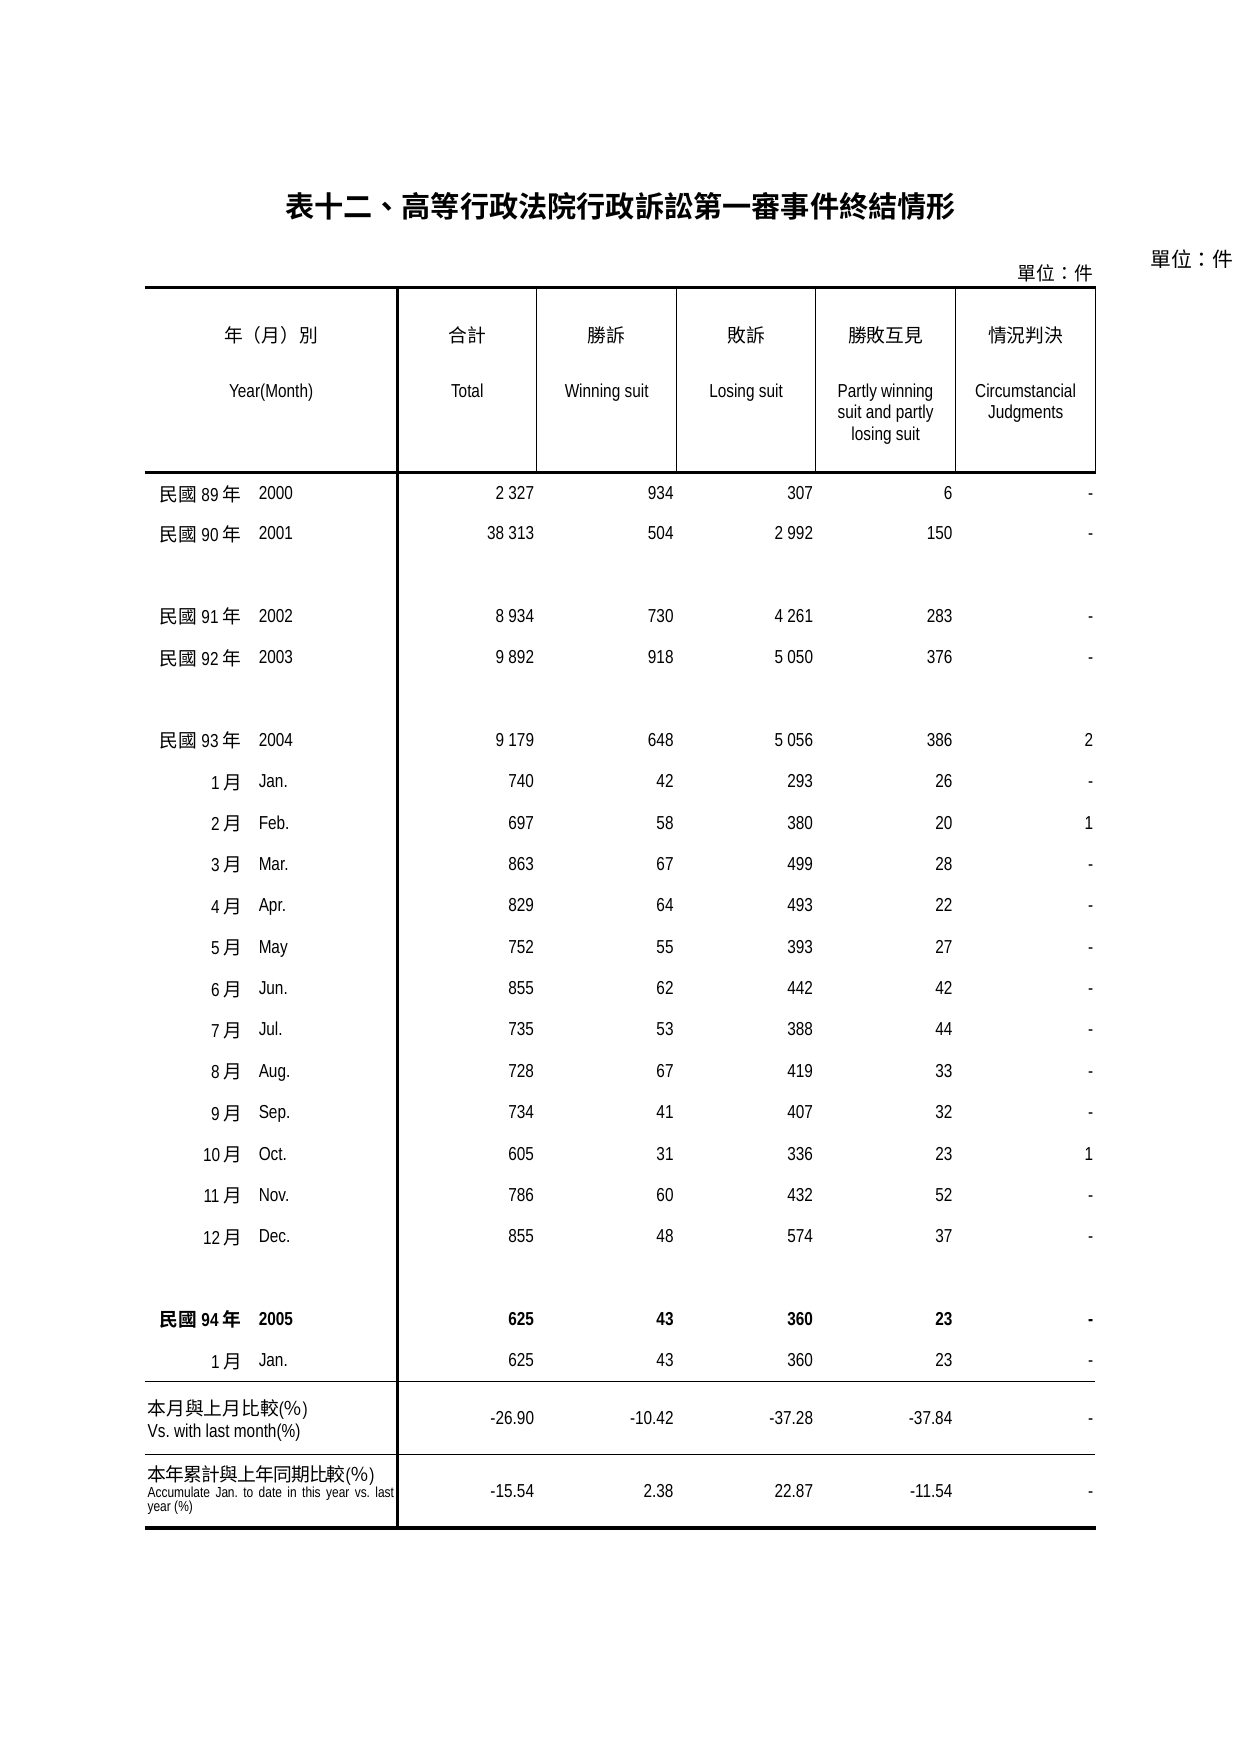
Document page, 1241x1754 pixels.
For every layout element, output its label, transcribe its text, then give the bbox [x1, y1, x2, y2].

table_cell 55 [537, 926, 676, 967]
table_cell 6 [816, 474, 955, 512]
table_cell 407 [676, 1091, 816, 1132]
table_cell 728 [399, 1050, 537, 1091]
table_cell 22.87 [676, 1455, 816, 1526]
table_cell 33 [816, 1050, 955, 1091]
table_cell [955, 678, 1096, 719]
table_cell 2月 [145, 802, 256, 843]
table_cell 393 [676, 926, 816, 967]
table_cell 4月 [145, 884, 256, 926]
table_cell [676, 1257, 816, 1298]
table_cell - [955, 884, 1096, 926]
table_cell - [955, 636, 1096, 678]
table_cell 67 [537, 1050, 676, 1091]
table_cell - [955, 967, 1096, 1008]
table_cell - [955, 1339, 1096, 1381]
table_cell Jul. [256, 1009, 396, 1050]
table_cell 388 [676, 1009, 816, 1050]
table_cell 本月與上月比較(％) Vs. with last month(%) [145, 1382, 396, 1453]
table_cell 31 [537, 1133, 676, 1174]
table_cell - [955, 1009, 1096, 1050]
table_cell 1月 [145, 1339, 256, 1381]
table_header 勝敗互見 [816, 289, 955, 380]
text [1150, 235, 1240, 243]
table_cell 民國 89年 [145, 474, 256, 512]
table_cell 1 [955, 802, 1096, 843]
table_cell 283 [816, 595, 955, 636]
table_cell 493 [676, 884, 816, 926]
table_cell 9月 [145, 1091, 256, 1132]
table_cell 442 [676, 967, 816, 1008]
table_cell [256, 678, 396, 719]
table_cell 752 [399, 926, 537, 967]
table_cell 336 [676, 1133, 816, 1174]
table_cell 2005 [256, 1298, 396, 1339]
table_cell 44 [816, 1009, 955, 1050]
table_cell 855 [399, 1215, 537, 1257]
table_cell -37.28 [676, 1382, 816, 1453]
table_cell 42 [816, 967, 955, 1008]
table_cell -10.42 [537, 1382, 676, 1453]
table_cell 43 [537, 1298, 676, 1339]
table_cell - [955, 595, 1096, 636]
table_cell - [955, 1454, 1096, 1526]
table_cell 360 [676, 1339, 816, 1381]
table_cell 786 [399, 1174, 537, 1215]
table_cell 4 261 [676, 595, 816, 636]
table_cell Losing suit [677, 380, 815, 468]
table_cell 10月 [145, 1133, 256, 1174]
text 表十二、高等行政法院行政訴訟第一審事件終結情形 [148, 183, 1092, 225]
table_cell 民國 93年 [145, 719, 256, 760]
table_cell [399, 554, 537, 595]
table_cell 32 [816, 1091, 955, 1132]
table_cell 625 [399, 1339, 537, 1381]
table_cell 8月 [145, 1050, 256, 1091]
table_cell 11月 [145, 1174, 256, 1215]
table_cell 民國 94年 [145, 1298, 256, 1339]
table_cell Total [399, 380, 536, 468]
table_header 年（月）別 [145, 289, 396, 380]
table_cell [145, 554, 256, 595]
table_cell [399, 678, 537, 719]
table_cell 67 [537, 843, 676, 884]
table_cell 419 [676, 1050, 816, 1091]
table_cell 9 179 [399, 719, 537, 760]
table_cell 863 [399, 843, 537, 884]
table_cell 1月 [145, 760, 256, 802]
table_cell [676, 678, 816, 719]
table_cell - [955, 1298, 1096, 1339]
table_cell 2004 [256, 719, 396, 760]
table_cell 41 [537, 1091, 676, 1132]
table_cell - [955, 474, 1096, 512]
table_cell 27 [816, 926, 955, 967]
table_cell 697 [399, 802, 537, 843]
table_cell 民國 90年 [145, 512, 256, 553]
table_cell -11.54 [816, 1455, 955, 1526]
table_cell 2000 [256, 474, 396, 512]
text 單位：件 [148, 259, 1092, 286]
table_header 情況判決 [956, 289, 1095, 380]
table_cell 730 [537, 595, 676, 636]
table_cell Jan. [256, 760, 396, 802]
table_cell -15.54 [399, 1455, 537, 1526]
table_cell - [955, 512, 1096, 553]
table_cell - [955, 926, 1096, 967]
table_cell 307 [676, 474, 816, 512]
table_cell 42 [537, 760, 676, 802]
table_cell - [955, 1091, 1096, 1132]
table_cell Circumstancial Judgments [956, 380, 1095, 468]
table_cell [256, 554, 396, 595]
table_cell Dec. [256, 1215, 396, 1257]
table_cell 934 [537, 474, 676, 512]
table_cell 918 [537, 636, 676, 678]
table_cell 376 [816, 636, 955, 678]
table_cell 2 992 [676, 512, 816, 553]
table_cell Sep. [256, 1091, 396, 1132]
table_cell 7月 [145, 1009, 256, 1050]
table_cell Winning suit [537, 380, 676, 468]
table_cell Jan. [256, 1339, 396, 1381]
table_cell 8 934 [399, 595, 537, 636]
table_cell 735 [399, 1009, 537, 1050]
table_cell Mar. [256, 843, 396, 884]
table_cell May [256, 926, 396, 967]
table_cell 37 [816, 1215, 955, 1257]
table_cell 3月 [145, 843, 256, 884]
table_cell 26 [816, 760, 955, 802]
table_cell [955, 1257, 1096, 1298]
table_cell [145, 678, 256, 719]
table_cell 648 [537, 719, 676, 760]
table_cell - [955, 760, 1096, 802]
table_cell 5月 [145, 926, 256, 967]
table_cell [145, 1257, 256, 1298]
table_cell 734 [399, 1091, 537, 1132]
table_cell 20 [816, 802, 955, 843]
table_cell [537, 678, 676, 719]
table_header 合計 [399, 289, 536, 380]
table_cell 829 [399, 884, 537, 926]
table_cell Nov. [256, 1174, 396, 1215]
table_cell 52 [816, 1174, 955, 1215]
table_cell 6月 [145, 967, 256, 1008]
text 單位：件 [1150, 243, 1240, 268]
table_cell Apr. [256, 884, 396, 926]
table_cell 38 313 [399, 512, 537, 553]
table_cell Year(Month) [145, 380, 396, 468]
table_cell 2 327 [399, 474, 537, 512]
table_cell 150 [816, 512, 955, 553]
table_cell -37.84 [816, 1382, 955, 1453]
table_cell [955, 554, 1096, 595]
table_cell - [955, 1174, 1096, 1215]
table_cell 民國 92年 [145, 636, 256, 678]
table_cell 5 056 [676, 719, 816, 760]
table_cell Feb. [256, 802, 396, 843]
table_cell [256, 1257, 396, 1298]
table_cell 民國 91年 [145, 595, 256, 636]
table_cell 293 [676, 760, 816, 802]
table_cell 574 [676, 1215, 816, 1257]
table_cell 12月 [145, 1215, 256, 1257]
table_cell Partly winning suit and partly losing suit [816, 380, 955, 468]
table_cell [816, 678, 955, 719]
table_cell Oct. [256, 1133, 396, 1174]
table_cell 386 [816, 719, 955, 760]
table_cell [676, 554, 816, 595]
table_cell 432 [676, 1174, 816, 1215]
table_cell - [955, 1050, 1096, 1091]
table_cell 28 [816, 843, 955, 884]
table_cell 9 892 [399, 636, 537, 678]
table_cell [537, 1257, 676, 1298]
table_cell 60 [537, 1174, 676, 1215]
table_cell - [955, 843, 1096, 884]
table_cell [816, 1257, 955, 1298]
table_cell 64 [537, 884, 676, 926]
table_cell -26.90 [399, 1382, 537, 1453]
table_header 勝訴 [537, 289, 676, 380]
table_cell 380 [676, 802, 816, 843]
table_cell 504 [537, 512, 676, 553]
table_cell 23 [816, 1133, 955, 1174]
table_cell [399, 1257, 537, 1298]
text [1150, 268, 1240, 275]
table_cell [537, 554, 676, 595]
table_cell 360 [676, 1298, 816, 1339]
table_cell Jun. [256, 967, 396, 1008]
table_cell 43 [537, 1339, 676, 1381]
table_cell 5 050 [676, 636, 816, 678]
table_cell 53 [537, 1009, 676, 1050]
table_cell 2003 [256, 636, 396, 678]
table_cell 62 [537, 967, 676, 1008]
table_cell 58 [537, 802, 676, 843]
table_cell 2001 [256, 512, 396, 553]
table_cell - [955, 1381, 1096, 1453]
table_cell 48 [537, 1215, 676, 1257]
table_cell 2 [955, 719, 1096, 760]
table_cell 本年累計與上年同期比較(％) Accumulate Jan. to date in this year vs. last year (%) [145, 1455, 396, 1526]
table_cell - [955, 1215, 1096, 1257]
table_header 敗訴 [677, 289, 815, 380]
table_cell 23 [816, 1339, 955, 1381]
table_cell 605 [399, 1133, 537, 1174]
table_cell 499 [676, 843, 816, 884]
table_cell 625 [399, 1298, 537, 1339]
table_cell 740 [399, 760, 537, 802]
table_cell 855 [399, 967, 537, 1008]
table_cell 2002 [256, 595, 396, 636]
table_cell 1 [955, 1133, 1096, 1174]
table_cell 23 [816, 1298, 955, 1339]
table_cell [816, 554, 955, 595]
table_cell Aug. [256, 1050, 396, 1091]
table_cell 22 [816, 884, 955, 926]
table_cell 2.38 [537, 1455, 676, 1526]
